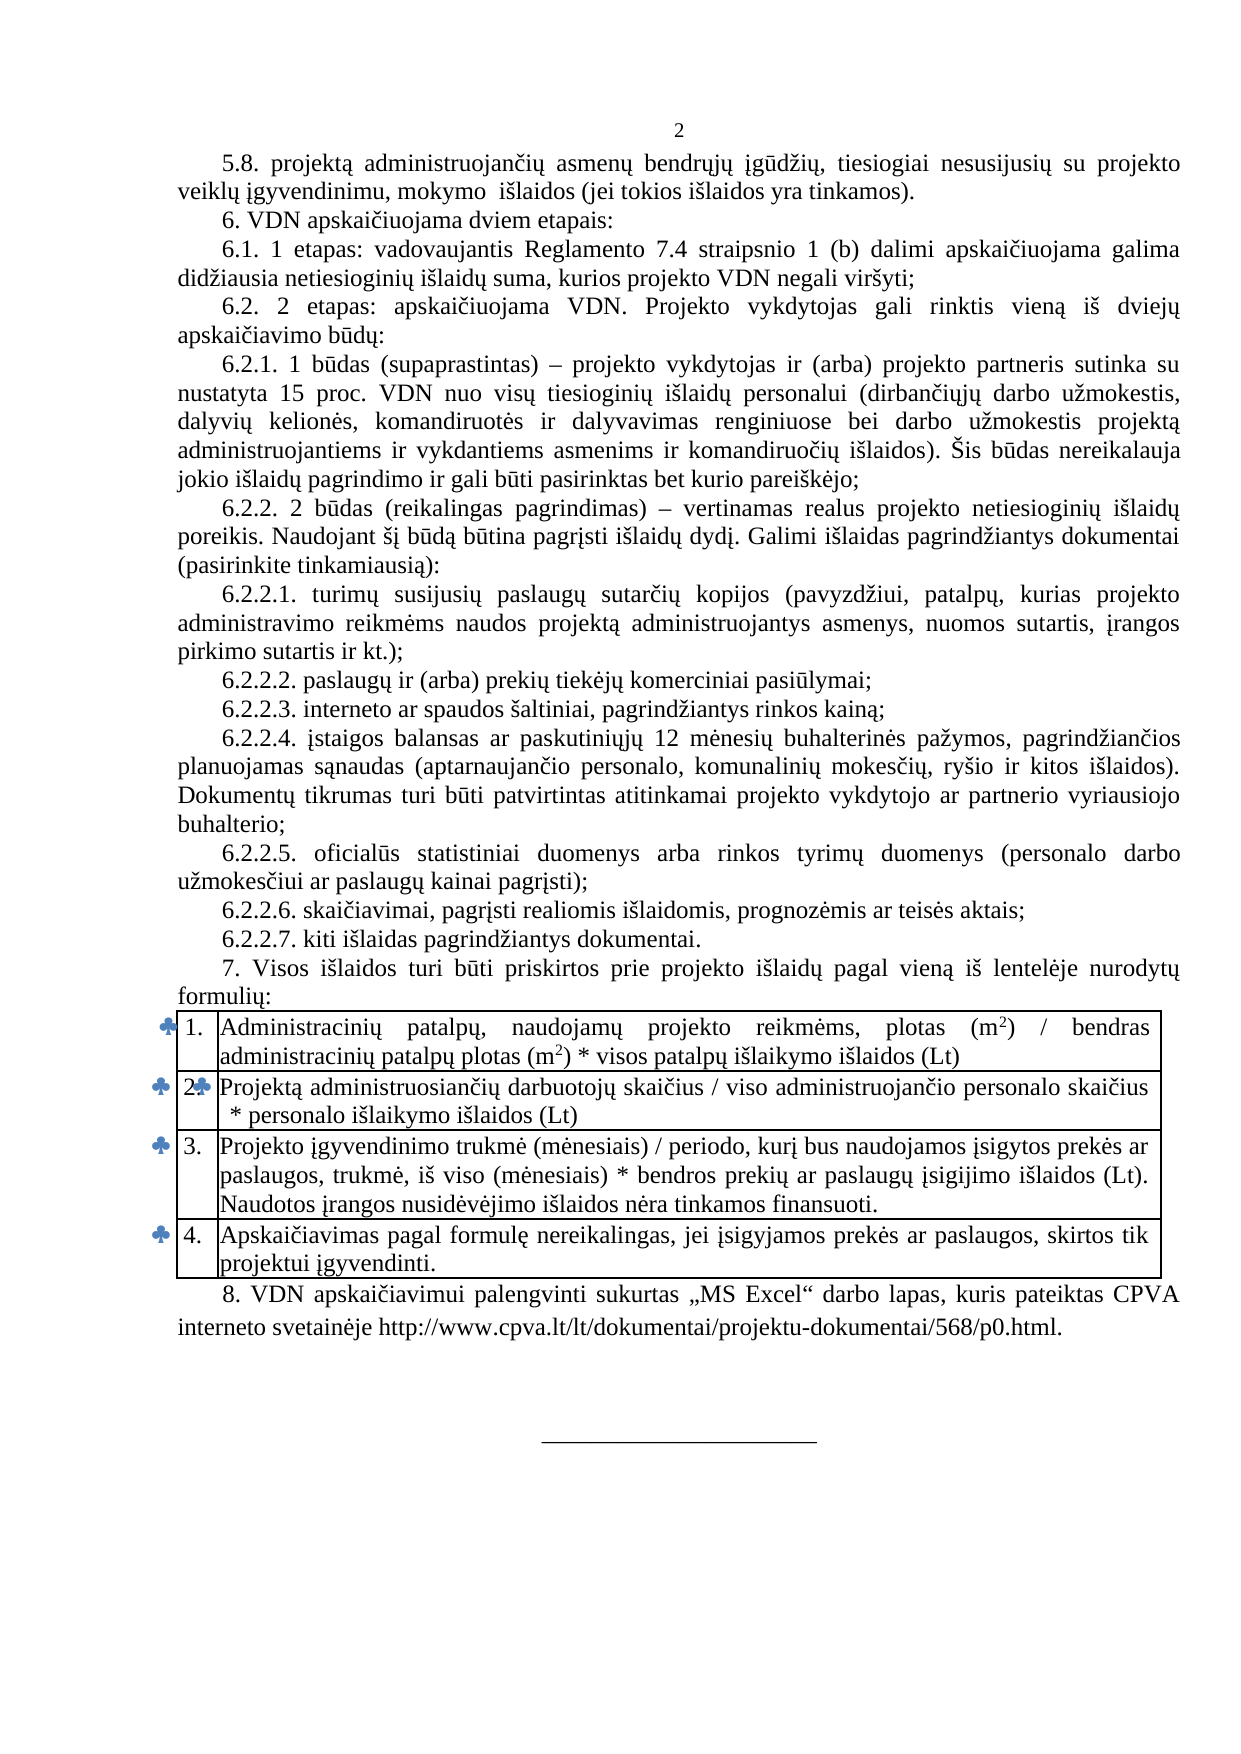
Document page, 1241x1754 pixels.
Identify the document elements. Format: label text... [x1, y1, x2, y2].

text 6.2.2.7. kiti išlaidas pagrindžiantys dokumentai. [177, 924, 1181, 953]
text 6.2.1. 1 būdas (supaprastintas) – projekto vykdytojas ir (arba) projekto partneris sutinka su nustatyta 15 proc. VDN nuo visų tiesioginių išlaidų personalui (dirbančiųjų darbo užmokestis, dalyvių kelionės, komandiruotės ir dalyvavimas renginiuose bei darbo užmokestis projektą administruojantiems ir vykdantiems asmenims ir komandiruočių išlaidos). Šis būdas nereikalauja jokio išlaidų pagrindimo ir gali būti pasirinktas bet kurio pareiškėjo; [177, 349, 1181, 493]
text 6.2.2.5. oficialūs statistiniai duomenys arba rinkos tyrimų duomenys (personalo darbo užmokesčiui ar paslaugų kainai pagrįsti); [177, 838, 1181, 895]
text 6.2. 2 etapas: apskaičiuojama VDN. Projekto vykdytojas gali rinktis vieną iš dviejų apskaičiavimo būdų: [177, 291, 1181, 349]
text 8. VDN apskaičiavimui palengvinti sukurtas „MS Excel“ darbo lapas, kuris pateiktas CPVA interneto svetainėje http://www.cpva.lt/lt/dokumentai/projektu-dokumentai/568/p0.html. [177, 1279, 1181, 1341]
table_cell  Projektą administruosiančių darbuotojų skaičius / viso administruojančio personalo skaičius * personalo išlaikymo išlaidos (Lt) [219, 1072, 1160, 1129]
text 6.2.2.2. paslaugų ir (arba) prekių tiekėjų komerciniai pasiūlymai; [177, 665, 1181, 694]
text 6.2.2.4. įstaigos balansas ar paskutiniųjų 12 mėnesių buhalterinės pažymos, pagrindžiančios planuojamas sąnaudas (aptarnaujančio personalo, komunalinių mokesčių, ryšio ir kitos išlaidos). Dokumentų tikrumas turi būti patvirtintas atitinkamai projekto vykdytojo ar partnerio vyriausiojo buhalterio; [177, 723, 1181, 838]
table_cell  3. [178, 1131, 217, 1218]
text 6.1. 1 etapas: vadovaujantis Reglamento 7.4 straipsnio 1 (b) dalimi apskaičiuojama galima didžiausia netiesioginių išlaidų suma, kurios projekto VDN negali viršyti; [177, 234, 1181, 291]
text ______________________ [177, 1417, 1181, 1445]
text 6.2.2.3. interneto ar spaudos šaltiniai, pagrindžiantys rinkos kainą; [177, 694, 1181, 723]
table_cell  4. [178, 1220, 217, 1277]
table_cell Projekto įgyvendinimo trukmė (mėnesiais) / periodo, kurį bus naudojamos įsigytos prekės ar paslaugos, trukmė, iš viso (mėnesiais) * bendros prekių ar paslaugų įsigijimo išlaidos (Lt). Naudotos įrangos nusidėvėjimo išlaidos nėra tinkamos finansuoti. [219, 1131, 1160, 1218]
text 6.2.2.6. skaičiavimai, pagrįsti realiomis išlaidomis, prognozėmis ar teisės aktais; [177, 895, 1181, 924]
text 6.2.2.1. turimų susijusių paslaugų sutarčių kopijos (pavyzdžiui, patalpų, kurias projekto administravimo reikmėms naudos projektą administruojantys asmenys, nuomos sutartis, įrangos pirkimo sutartis ir kt.); [177, 579, 1181, 665]
table_header Administracinių patalpų, naudojamų projekto reikmėms, plotas (m2) / bendras administracinių patalpų plotas (m2) * visos patalpų išlaikymo išlaidos (Lt) [219, 1012, 1160, 1070]
text 7. Visos išlaidos turi būti priskirtos prie projekto išlaidų pagal vieną iš lentelėje nurodytų formulių: [177, 953, 1181, 1010]
table_header  1. [178, 1012, 217, 1070]
text 5.8. projektą administruojančių asmenų bendrųjų įgūdžių, tiesiogiai nesusijusių su projekto veiklų įgyvendinimu, mokymo išlaidos (jei tokios išlaidos yra tinkamos). [177, 148, 1181, 205]
table_cell  2. [178, 1072, 217, 1129]
table_cell Apskaičiavimas pagal formulę nereikalingas, jei įsigyjamos prekės ar paslaugos, skirtos tik projektui įgyvendinti. [219, 1220, 1160, 1277]
text 6. VDN apskaičiuojama dviem etapais: [222, 205, 1181, 234]
text 6.2.2. 2 būdas (reikalingas pagrindimas) – vertinamas realus projekto netiesioginių išlaidų poreikis. Naudojant šį būdą būtina pagrįsti išlaidų dydį. Galimi išlaidas pagrindžiantys dokumentai (pasirinkite tinkamiausią): [177, 493, 1181, 579]
